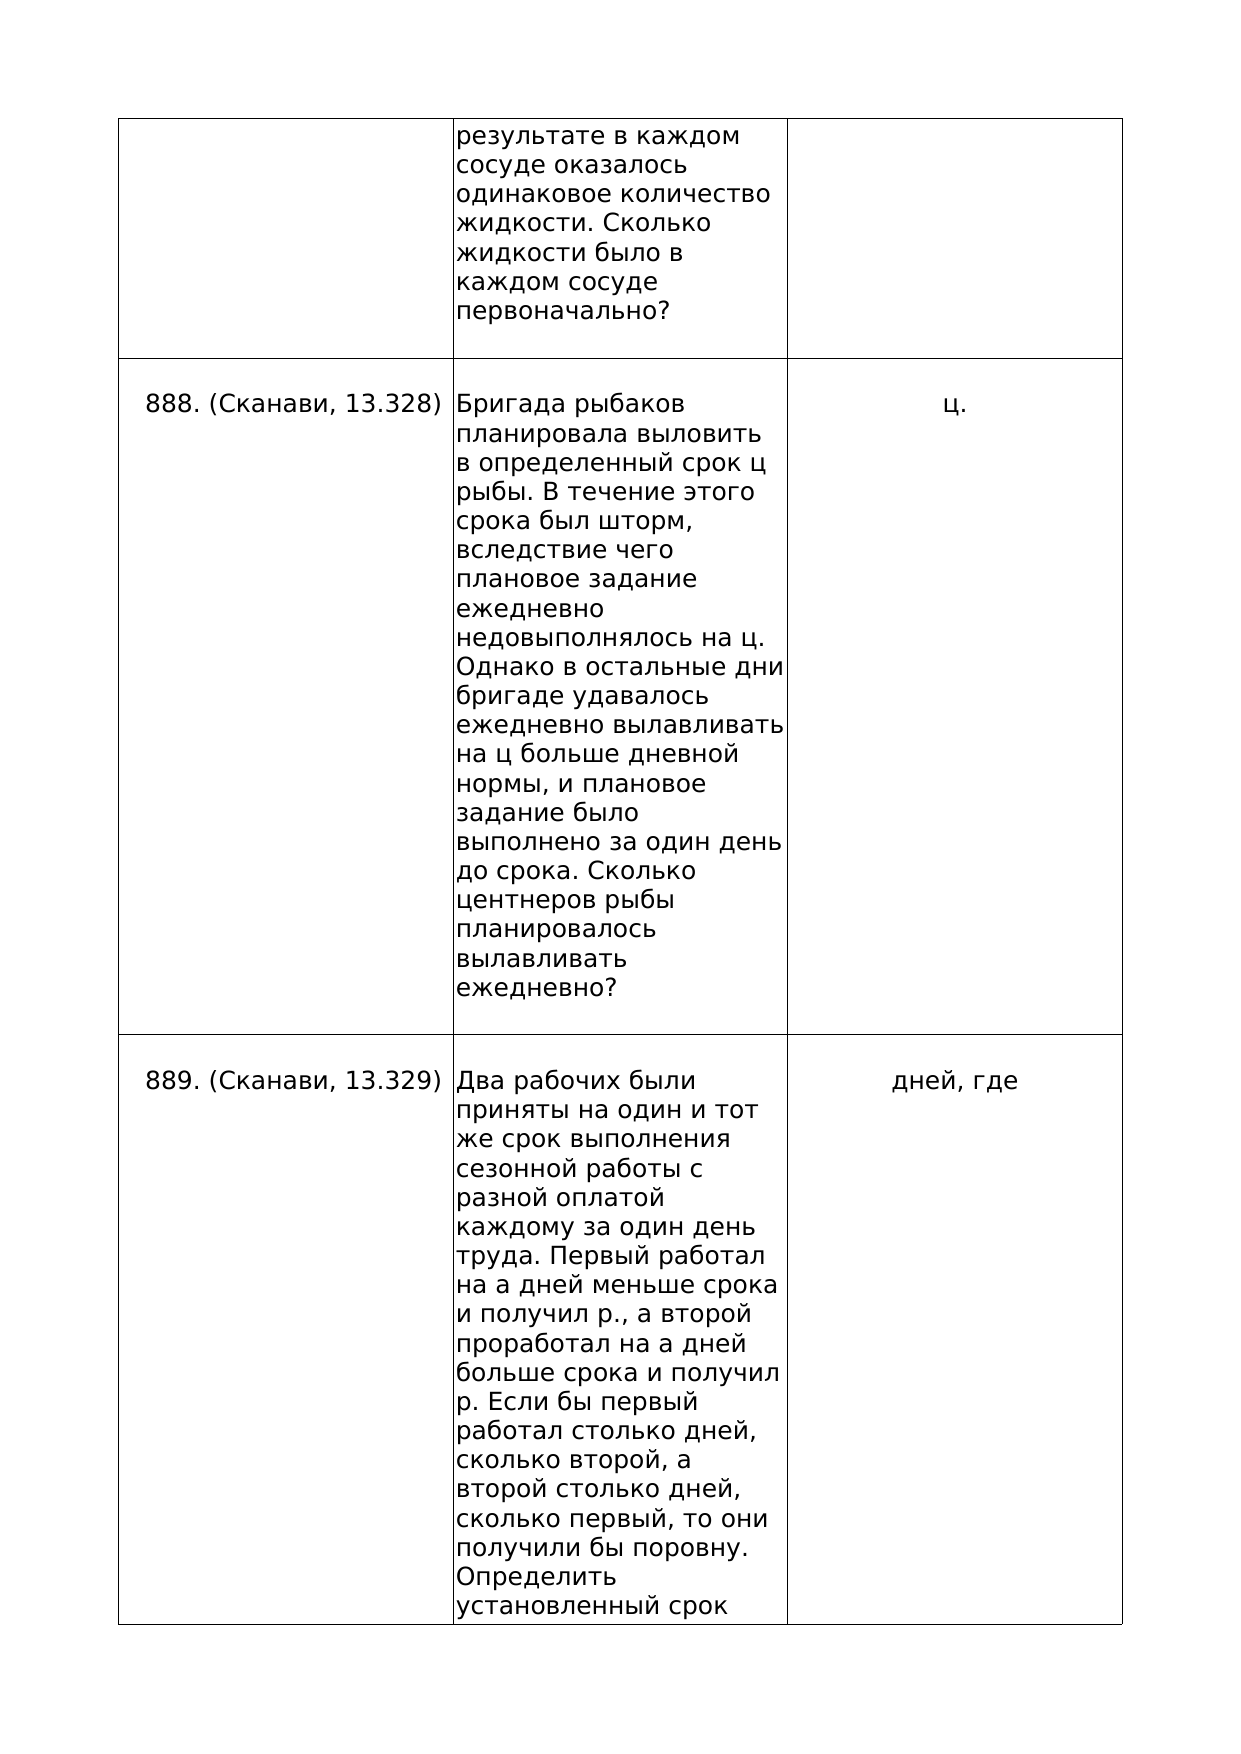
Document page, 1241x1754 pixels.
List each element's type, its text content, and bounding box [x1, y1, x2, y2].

table_cell 888. (Сканави, 13.328) [119, 359, 453, 1034]
table_cell 889. (Сканави, 13.329) [119, 1035, 453, 1623]
table_cell Бригада рыбаков планировала выловить в определенный срок ц рыбы. В течение этого срока был шторм, вследствие чего плановое задание ежедневно недовыполнялось на ц. Однако в остальные дни бригаде удавалось ежедневно вылавливать на ц больше дневной нормы, и плановое задание было выполнено за один день до срока. Сколько центнеров рыбы планировалось вылавливать ежедневно? [454, 359, 787, 1034]
table_cell Два рабочих были приняты на один и тот же срок выполнения сезонной работы с разной оплатой каждому за один день труда. Первый работал на а дней меньше срока и получил р., а второй проработал на а дней больше срока и получил р. Если бы первый работал столько дней, сколько второй, а второй столько дней, сколько первый, то они получили бы поровну. Определить установленный срок [454, 1035, 787, 1623]
table_cell [788, 119, 1122, 357]
table_cell результате в каждом сосуде оказалось одинаковое количество жидкости. Сколько жидкости было в каждом сосуде первоначально? [454, 119, 787, 357]
table_cell ц. [788, 359, 1122, 1034]
table_cell дней, где [788, 1035, 1122, 1623]
table_cell [119, 119, 453, 357]
